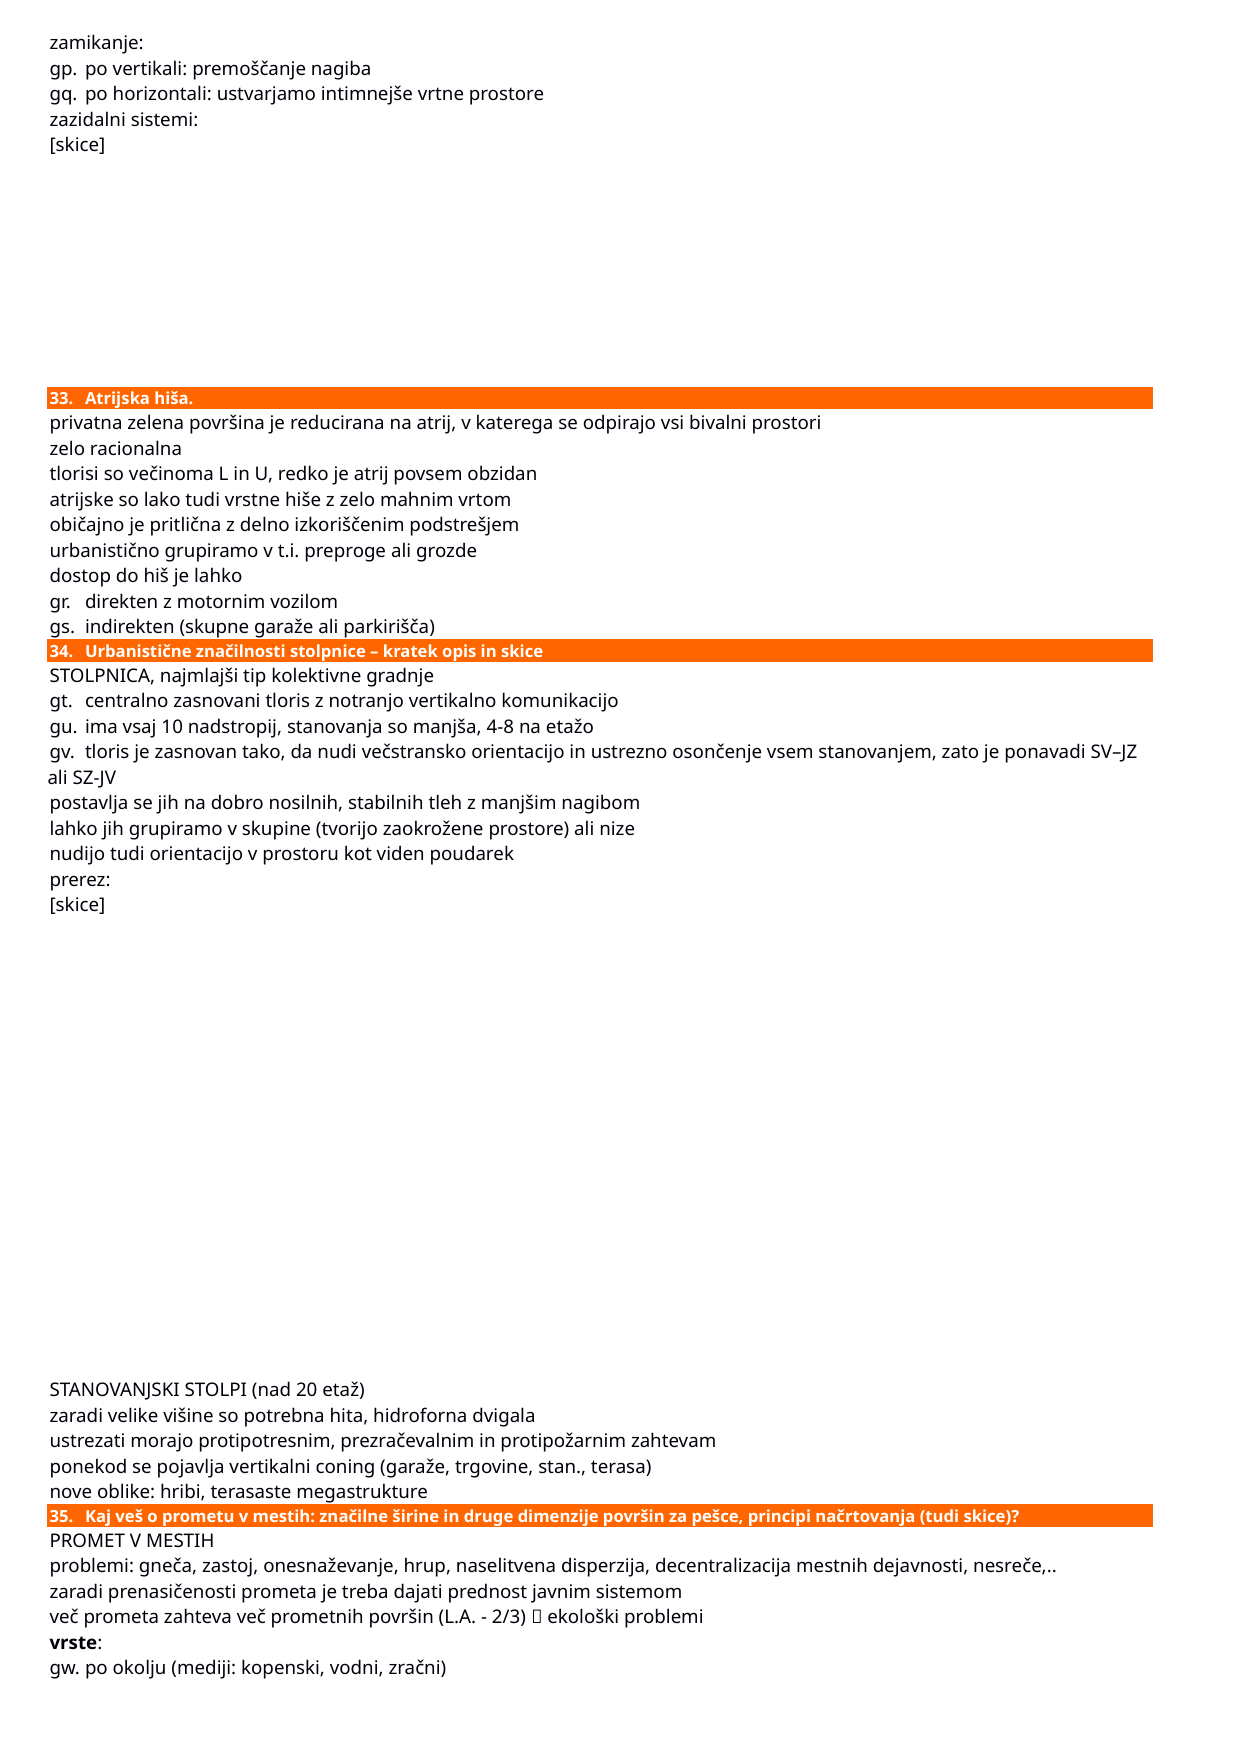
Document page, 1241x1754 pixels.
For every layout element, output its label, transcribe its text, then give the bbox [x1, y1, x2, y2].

subtitle vrste: [47, 1629, 1153, 1654]
subtitle zelo racionalna [47, 435, 1153, 461]
subtitle postavlja se jih na dobro nosilnih, stabilnih tleh z manjšim nagibom [47, 789, 1153, 815]
subtitle urbanistično grupiramo v t.i. preproge ali grozde [47, 537, 1153, 563]
subtitle zamikanje: [47, 29, 1153, 55]
subtitle problemi: gneča, zastoj, onesnaževanje, hrup, naselitvena disperzija, decentralizacija mestnih dejavnosti, nesreče,.. [47, 1552, 1153, 1578]
subtitle Atrijska hiša. [47, 387, 1153, 409]
subtitle PROMET V MESTIH [47, 1527, 1153, 1552]
subtitle tloris je zasnovan tako, da nudi večstransko orientacijo in ustrezno osončenje vsem stanovanjem, zato je ponavadi SV–JZ ali SZ-JV [47, 738, 1153, 789]
subtitle več prometa zahteva več prometnih površin (L.A. - 2/3)  ekološki problemi [47, 1603, 1153, 1629]
subtitle privatna zelena površina je reducirana na atrij, v katerega se odpirajo vsi bivalni prostori [47, 409, 1153, 435]
subtitle [skice] [47, 892, 1153, 917]
subtitle zaradi prenasičenosti prometa je treba dajati prednost javnim sistemom [47, 1578, 1153, 1603]
subtitle STANOVANJSKI STOLPI (nad 20 etaž) [47, 1377, 1153, 1402]
subtitle atrijske so lako tudi vrstne hiše z zelo mahnim vrtom [47, 486, 1153, 512]
subtitle ustrezati morajo protipotresnim, prezračevalnim in protipožarnim zahtevam [47, 1428, 1153, 1453]
subtitle ponekod se pojavlja vertikalni coning (garaže, trgovine, stan., terasa) [47, 1453, 1153, 1479]
subtitle zazidalni sistemi: [47, 106, 1153, 132]
subtitle indirekten (skupne garaže ali parkirišča) [47, 614, 1153, 639]
subtitle centralno zasnovani tloris z notranjo vertikalno komunikacijo [47, 687, 1153, 713]
subtitle direkten z motornim vozilom [47, 588, 1153, 614]
subtitle [skice] [47, 132, 1153, 157]
subtitle tlorisi so večinoma L in U, redko je atrij povsem obzidan [47, 461, 1153, 486]
subtitle po horizontali: ustvarjamo intimnejše vrtne prostore [47, 81, 1153, 106]
subtitle prerez: [47, 866, 1153, 892]
subtitle po vertikali: premoščanje nagiba [47, 55, 1153, 81]
subtitle Urbanistične značilnosti stolpnice – kratek opis in skice [47, 639, 1153, 662]
subtitle lahko jih grupiramo v skupine (tvorijo zaokrožene prostore) ali nize [47, 815, 1153, 841]
subtitle ima vsaj 10 nadstropij, stanovanja so manjša, 4-8 na etažo [47, 713, 1153, 738]
subtitle po okolju (mediji: kopenski, vodni, zračni) [47, 1654, 1153, 1680]
subtitle STOLPNICA, najmlajši tip kolektivne gradnje [47, 662, 1153, 687]
subtitle nudijo tudi orientacijo v prostoru kot viden poudarek [47, 841, 1153, 866]
subtitle zaradi velike višine so potrebna hita, hidroforna dvigala [47, 1402, 1153, 1428]
subtitle nove oblike: hribi, terasaste megastrukture [47, 1479, 1153, 1504]
subtitle običajno je pritlična z delno izkoriščenim podstrešjem [47, 512, 1153, 537]
subtitle Kaj veš o prometu v mestih: značilne širine in druge dimenzije površin za pešce, principi načrtovanja (tudi skice)? [47, 1504, 1153, 1527]
subtitle dostop do hiš je lahko [47, 563, 1153, 588]
